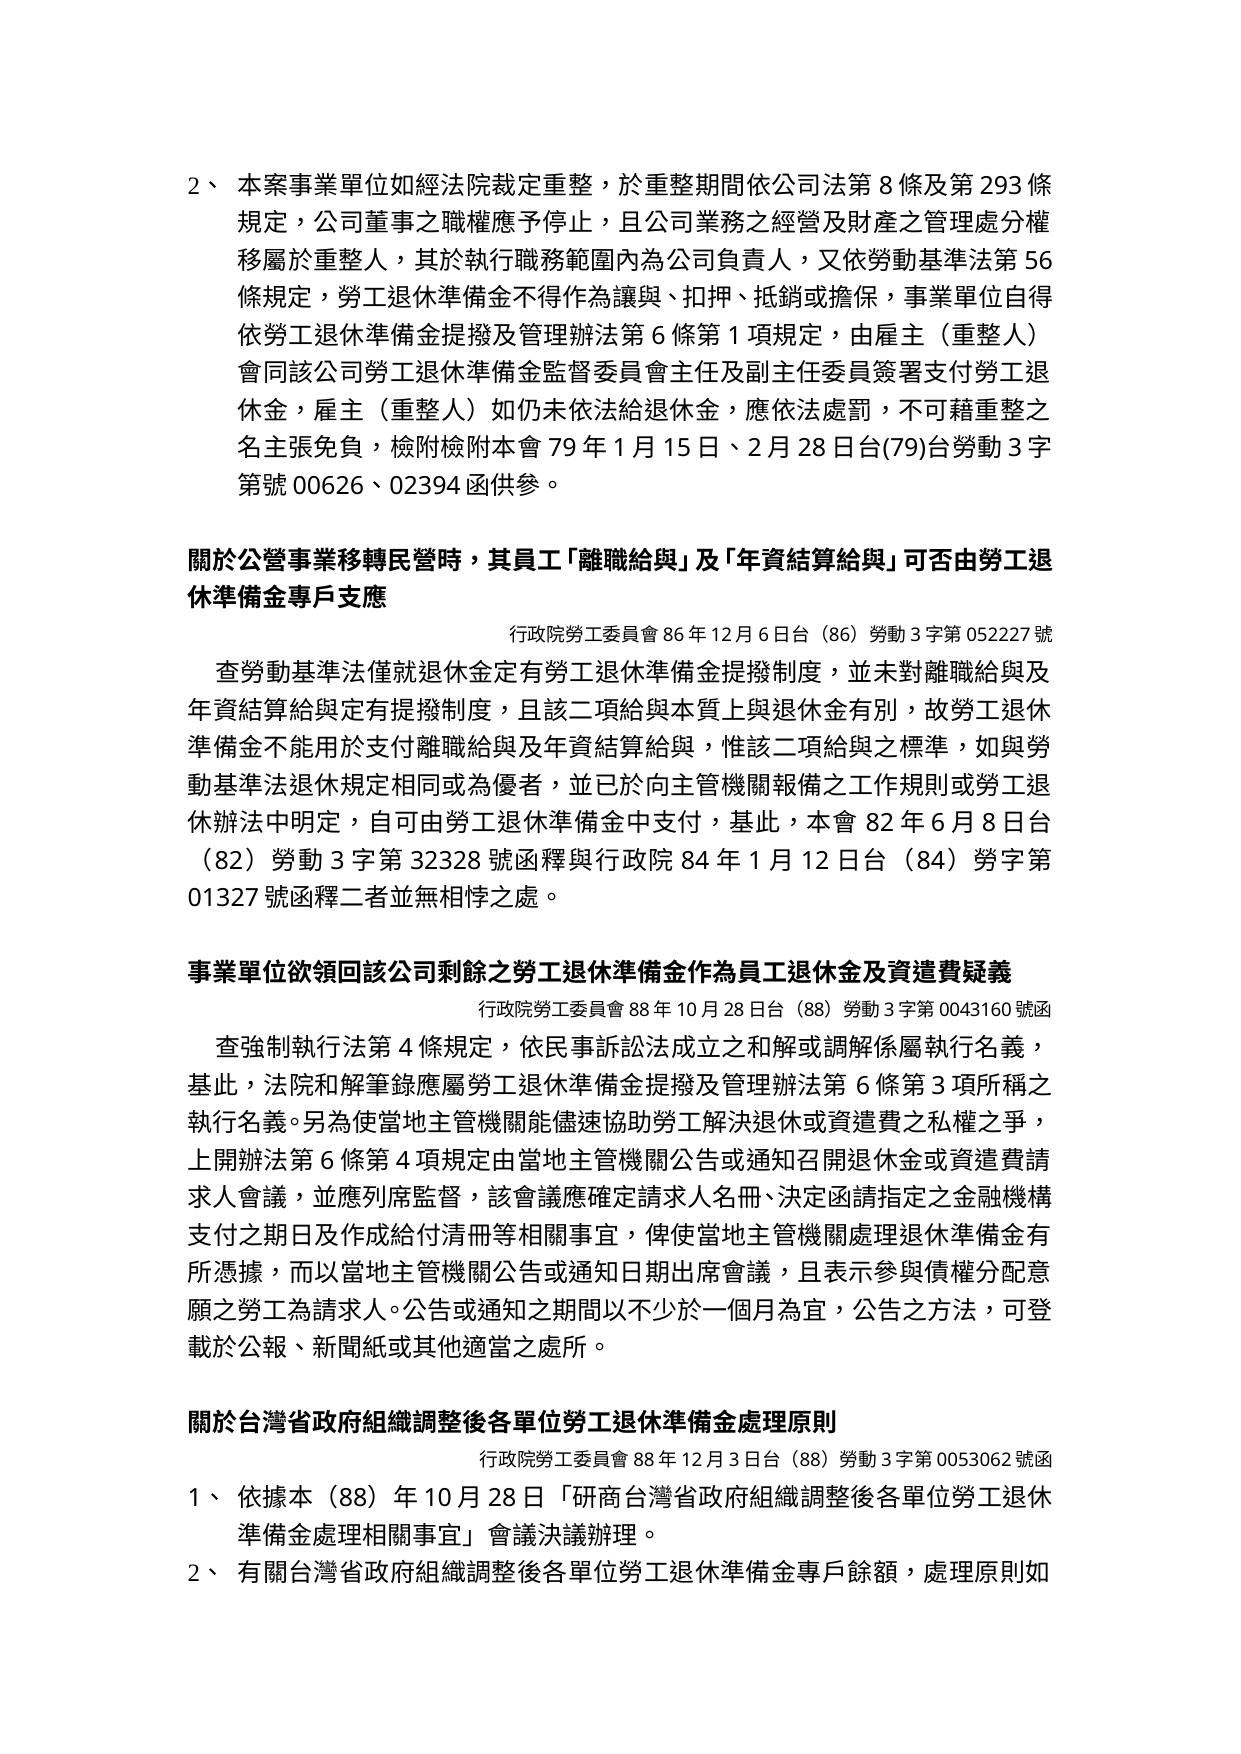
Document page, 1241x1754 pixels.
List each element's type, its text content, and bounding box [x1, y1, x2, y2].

list 本案事業單位如經法院裁定重整，於重整期間依公司法第8條及第293條規定，公司董事之職權應予停止，且公司業務之經營及財產之管理處分權移屬於重整人，其於執行職務範圍內為公司負責人，又依勞動基準法第56條規定，勞工退休準備金不得作為讓與、扣押、抵銷或擔保，事業單位自得依勞工退休準備金提撥及管理辦法第6條第1項規定，由雇主（重整人）會同該公司勞工退休準備金監督委員會主任及副主任委員簽署支付勞工退休金，雇主（重整人）如仍未依法給退休金，應依法處罰，不可藉重整之名主張免負，檢附檢附本會79年1月15日、2月28日台(79)台勞動3字第號00626、02394函供參。 [187, 164, 1053, 502]
text 行政院勞工委員會86年12月6日台（86）勞動3字第052227號 [187, 614, 1053, 652]
text 關於台灣省政府組織調整後各單位勞工退休準備金處理原則 [187, 1402, 1053, 1439]
text 查勞動基準法僅就退休金定有勞工退休準備金提撥制度，並未對離職給與及年資結算給與定有提撥制度，且該二項給與本質上與退休金有別，故勞工退休準備金不能用於支付離職給與及年資結算給與，惟該二項給與之標準，如與勞動基準法退休規定相同或為優者，並已於向主管機關報備之工作規則或勞工退休辦法中明定，自可由勞工退休準備金中支付，基此，本會82年6月8日台（82）勞動3字第32328號函釋與行政院84年1月12日台（84）勞字第01327號函釋二者並無相悖之處。 [187, 652, 1053, 914]
text 關於公營事業移轉民營時，其員工「離職給與」及「年資結算給與」可否由勞工退休準備金專戶支應 [187, 539, 1053, 614]
text 行政院勞工委員會88年10月28日台（88）勞動3字第0043160號函 [187, 989, 1053, 1027]
list 依據本（88）年10月28日「研商台灣省政府組織調整後各單位勞工退休準備金處理相關事宜」會議決議辦理。 [187, 1477, 1053, 1552]
text 查強制執行法第4條規定，依民事訴訟法成立之和解或調解係屬執行名義，基此，法院和解筆錄應屬勞工退休準備金提撥及管理辦法第6條第3項所稱之執行名義。另為使當地主管機關能儘速協助勞工解決退休或資遣費之私權之爭，上開辦法第6條第4項規定由當地主管機關公告或通知召開退休金或資遣費請求人會議，並應列席監督，該會議應確定請求人名冊、決定函請指定之金融機構支付之期日及作成給付清冊等相關事宜，俾使當地主管機關處理退休準備金有所憑據，而以當地主管機關公告或通知日期出席會議，且表示參與債權分配意願之勞工為請求人。公告或通知之期間以不少於一個月為宜，公告之方法，可登載於公報、新聞紙或其他適當之處所。 [187, 1027, 1053, 1364]
list 有關台灣省政府組織調整後各單位勞工退休準備金專戶餘額，處理原則如下 [187, 1552, 1053, 1589]
text 行政院勞工委員會88年12月3日台（88）勞動3字第0053062號函 [187, 1439, 1053, 1477]
text 事業單位欲領回該公司剩餘之勞工退休準備金作為員工退休金及資遣費疑義 [187, 952, 1053, 989]
